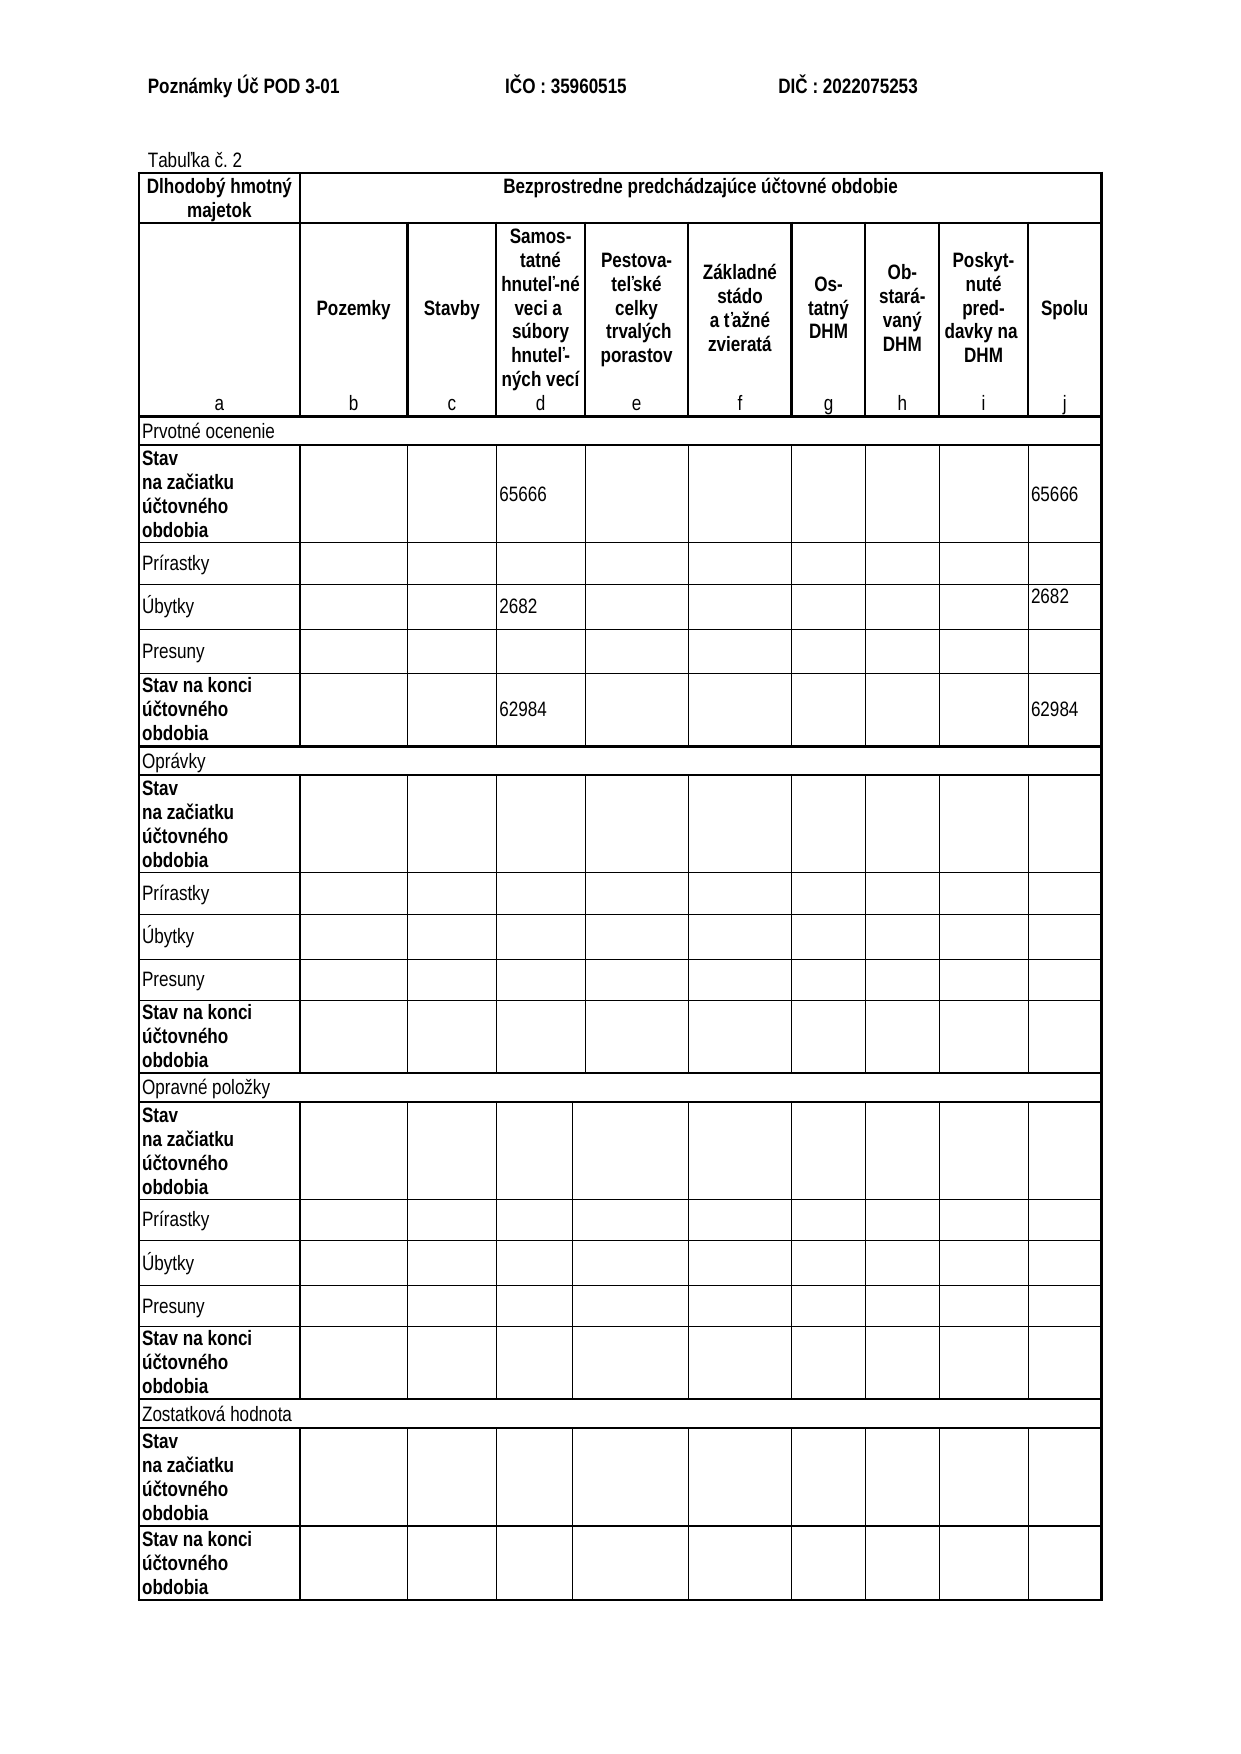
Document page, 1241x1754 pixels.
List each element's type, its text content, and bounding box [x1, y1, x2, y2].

table_cell [689, 1103, 791, 1199]
table_cell [866, 1527, 939, 1599]
table_cell [689, 776, 791, 872]
table_cell [689, 1527, 791, 1599]
table_cell [940, 1001, 1028, 1072]
table_cell [408, 585, 496, 628]
table_cell c [409, 391, 495, 415]
table_cell [408, 776, 496, 872]
table_cell [689, 1241, 791, 1285]
table_cell Zostatková hodnota [140, 1400, 1100, 1427]
table_cell [940, 630, 1028, 673]
table_cell [866, 960, 939, 1000]
table_cell Základné stádo a ťažné zvieratá [689, 224, 790, 391]
table_cell Stav na začiatku účtovného obdobia [140, 1429, 299, 1525]
table_cell [301, 1001, 407, 1072]
table_cell [866, 446, 939, 542]
table_cell [1029, 1200, 1100, 1240]
table_cell [940, 543, 1028, 583]
table_cell [573, 1286, 688, 1326]
table_cell [408, 873, 496, 913]
table_cell Stav na konci účtovného obdobia [140, 1327, 299, 1398]
table_cell [497, 1429, 572, 1525]
table_cell [940, 1200, 1028, 1240]
table_cell [301, 1200, 407, 1240]
table_cell [689, 446, 791, 542]
table_header Dlhodobý hmotný majetok [140, 174, 299, 222]
table_cell [792, 1327, 865, 1398]
table_cell Samos-tatné hnuteľ-né veci a súbory hnuteľ-ných vecí [497, 224, 584, 391]
table_cell Opravné položky [140, 1074, 1100, 1101]
table_cell [573, 1527, 688, 1599]
table_cell Stav na konci účtovného obdobia [140, 1001, 299, 1072]
table_cell b [301, 391, 406, 415]
table_cell 65666 [1029, 446, 1100, 542]
table_cell [408, 1327, 496, 1398]
table_cell [689, 1286, 791, 1326]
table_cell [689, 915, 791, 958]
table_cell [689, 543, 791, 583]
table_cell [586, 630, 688, 673]
table_cell [940, 1527, 1028, 1599]
table_cell [301, 873, 407, 913]
table_cell [689, 960, 791, 1000]
table_cell [408, 915, 496, 958]
table_cell [301, 585, 407, 628]
table_cell 65666 [497, 446, 585, 542]
table_cell [866, 1103, 939, 1199]
table_cell [792, 1241, 865, 1285]
table_cell [586, 776, 688, 872]
table_cell [586, 674, 688, 745]
table_cell [792, 1286, 865, 1326]
table_cell [573, 1429, 688, 1525]
table_cell [689, 630, 791, 673]
table_cell [792, 915, 865, 958]
table_cell [301, 960, 407, 1000]
table_cell [1029, 630, 1100, 673]
table_cell [497, 1241, 572, 1285]
table_cell Stav na konci účtovného obdobia [140, 1527, 299, 1599]
table_cell [866, 1286, 939, 1326]
table_cell [792, 776, 865, 872]
table_cell [301, 674, 407, 745]
table_cell e [586, 391, 687, 415]
table_cell [497, 1527, 572, 1599]
table_cell Spolu [1029, 224, 1100, 391]
table_cell 2682 [497, 585, 585, 628]
table_cell j [1029, 391, 1100, 415]
table_cell Prírastky [140, 1200, 299, 1240]
table_cell [866, 1327, 939, 1398]
table_cell [1029, 915, 1100, 958]
table_cell [792, 630, 865, 673]
table_cell [1029, 1286, 1100, 1326]
table_cell [408, 1286, 496, 1326]
table_cell Úbytky [140, 915, 299, 958]
table_cell [689, 1001, 791, 1072]
table_cell [497, 1001, 585, 1072]
table_cell [1029, 1103, 1100, 1199]
table_cell [586, 543, 688, 583]
table_cell Úbytky [140, 1241, 299, 1285]
table_cell [940, 1103, 1028, 1199]
table_cell [689, 585, 791, 628]
table_cell [940, 960, 1028, 1000]
table_cell [689, 674, 791, 745]
table_cell [497, 873, 585, 913]
table_cell 62984 [1029, 674, 1100, 745]
table_cell [866, 915, 939, 958]
table_cell [940, 1429, 1028, 1525]
table_cell [689, 873, 791, 913]
table_cell [497, 960, 585, 1000]
table_cell [940, 1327, 1028, 1398]
table_cell [940, 1241, 1028, 1285]
table_cell [940, 1286, 1028, 1326]
table_cell [792, 1001, 865, 1072]
table_cell [140, 224, 299, 391]
table_cell [408, 1200, 496, 1240]
table_cell [792, 446, 865, 542]
table_cell [497, 630, 585, 673]
table_cell [408, 1527, 496, 1599]
table_cell Presuny [140, 960, 299, 1000]
table_cell Pestova-teľské celky trvalých porastov [586, 224, 687, 391]
table_cell Ob-stará-vaný DHM [866, 224, 938, 391]
table_cell [301, 1103, 407, 1199]
table_cell [497, 1200, 572, 1240]
table_cell i [940, 391, 1027, 415]
table_cell [586, 1001, 688, 1072]
table_cell [1029, 1429, 1100, 1525]
table_cell Oprávky [140, 748, 1100, 774]
table_cell [792, 1429, 865, 1525]
table_cell [586, 585, 688, 628]
table_cell [497, 776, 585, 872]
table_cell [408, 630, 496, 673]
table_cell [301, 543, 407, 583]
table_cell [866, 1241, 939, 1285]
table_cell Pozemky [301, 224, 406, 391]
table_cell [940, 674, 1028, 745]
table_cell 62984 [497, 674, 585, 745]
table_cell [940, 585, 1028, 628]
table_cell [1029, 873, 1100, 913]
table_cell 2682 [1029, 585, 1100, 628]
table_cell Presuny [140, 1286, 299, 1326]
table_cell [866, 1200, 939, 1240]
table_cell [792, 1103, 865, 1199]
table_cell Prírastky [140, 873, 299, 913]
table_cell Prvotné ocenenie [140, 418, 1100, 444]
table_cell [792, 1200, 865, 1240]
table_cell d [497, 391, 584, 415]
table_cell [497, 1103, 572, 1199]
table_cell [573, 1327, 688, 1398]
table_cell [689, 1429, 791, 1525]
table_cell [866, 630, 939, 673]
table_cell [1029, 776, 1100, 872]
table_cell [301, 446, 407, 542]
table_cell [866, 674, 939, 745]
table_cell [586, 960, 688, 1000]
table_cell Stav na začiatku účtovného obdobia [140, 776, 299, 872]
table_cell [866, 1429, 939, 1525]
table_cell Os-tatný DHM [793, 224, 864, 391]
table_cell [408, 1103, 496, 1199]
table_cell [866, 873, 939, 913]
table_cell [1029, 1001, 1100, 1072]
table_cell [301, 776, 407, 872]
table_cell [940, 446, 1028, 542]
table_cell [301, 1429, 407, 1525]
table_cell Úbytky [140, 585, 299, 628]
table_cell [408, 1241, 496, 1285]
table_cell [408, 1001, 496, 1072]
table_cell [792, 585, 865, 628]
table_cell [866, 776, 939, 872]
table_cell [573, 1103, 688, 1199]
table_cell Prírastky [140, 543, 299, 583]
table_cell [497, 915, 585, 958]
table_cell Stavby [409, 224, 495, 391]
table_cell [586, 915, 688, 958]
table_cell [689, 1327, 791, 1398]
table_cell [301, 1527, 407, 1599]
table_cell [866, 543, 939, 583]
table_cell [792, 674, 865, 745]
table_cell [792, 873, 865, 913]
table_cell [497, 1286, 572, 1326]
table_cell f [689, 391, 790, 415]
table_cell [940, 776, 1028, 872]
table_cell Poskyt-nuté pred-davky na DHM [940, 224, 1027, 391]
table_cell Stav na začiatku účtovného obdobia [140, 446, 299, 542]
table_cell [301, 1241, 407, 1285]
table_cell [586, 873, 688, 913]
table_cell [1029, 960, 1100, 1000]
table_cell [408, 960, 496, 1000]
table_cell [940, 915, 1028, 958]
table_cell [497, 543, 585, 583]
table_cell [301, 915, 407, 958]
table_cell Presuny [140, 630, 299, 673]
table_cell [408, 674, 496, 745]
table_cell a [140, 391, 299, 415]
table_cell [408, 446, 496, 542]
table_cell Stav na konci účtovného obdobia [140, 674, 299, 745]
table_cell [866, 585, 939, 628]
table_cell [1029, 1327, 1100, 1398]
text Tabuľka č. 2 [148, 148, 1093, 172]
table_cell [573, 1241, 688, 1285]
table_cell [408, 543, 496, 583]
table_cell g [793, 391, 864, 415]
table_cell [586, 446, 688, 542]
table_cell [866, 1001, 939, 1072]
table_cell [301, 1327, 407, 1398]
table_cell [573, 1200, 688, 1240]
table_cell [301, 1286, 407, 1326]
table_cell [1029, 1241, 1100, 1285]
table_cell [408, 1429, 496, 1525]
table_cell [792, 960, 865, 1000]
table_cell [689, 1200, 791, 1240]
table_cell [792, 1527, 865, 1599]
table_cell [1029, 1527, 1100, 1599]
table_header Bezprostredne predchádzajúce účtovné obdobie [301, 174, 1100, 222]
table_cell h [866, 391, 938, 415]
table_cell [940, 873, 1028, 913]
table_cell [1029, 543, 1100, 583]
table_cell [301, 630, 407, 673]
table_cell Stav na začiatku účtovného obdobia [140, 1103, 299, 1199]
table_cell [497, 1327, 572, 1398]
table_cell [792, 543, 865, 583]
